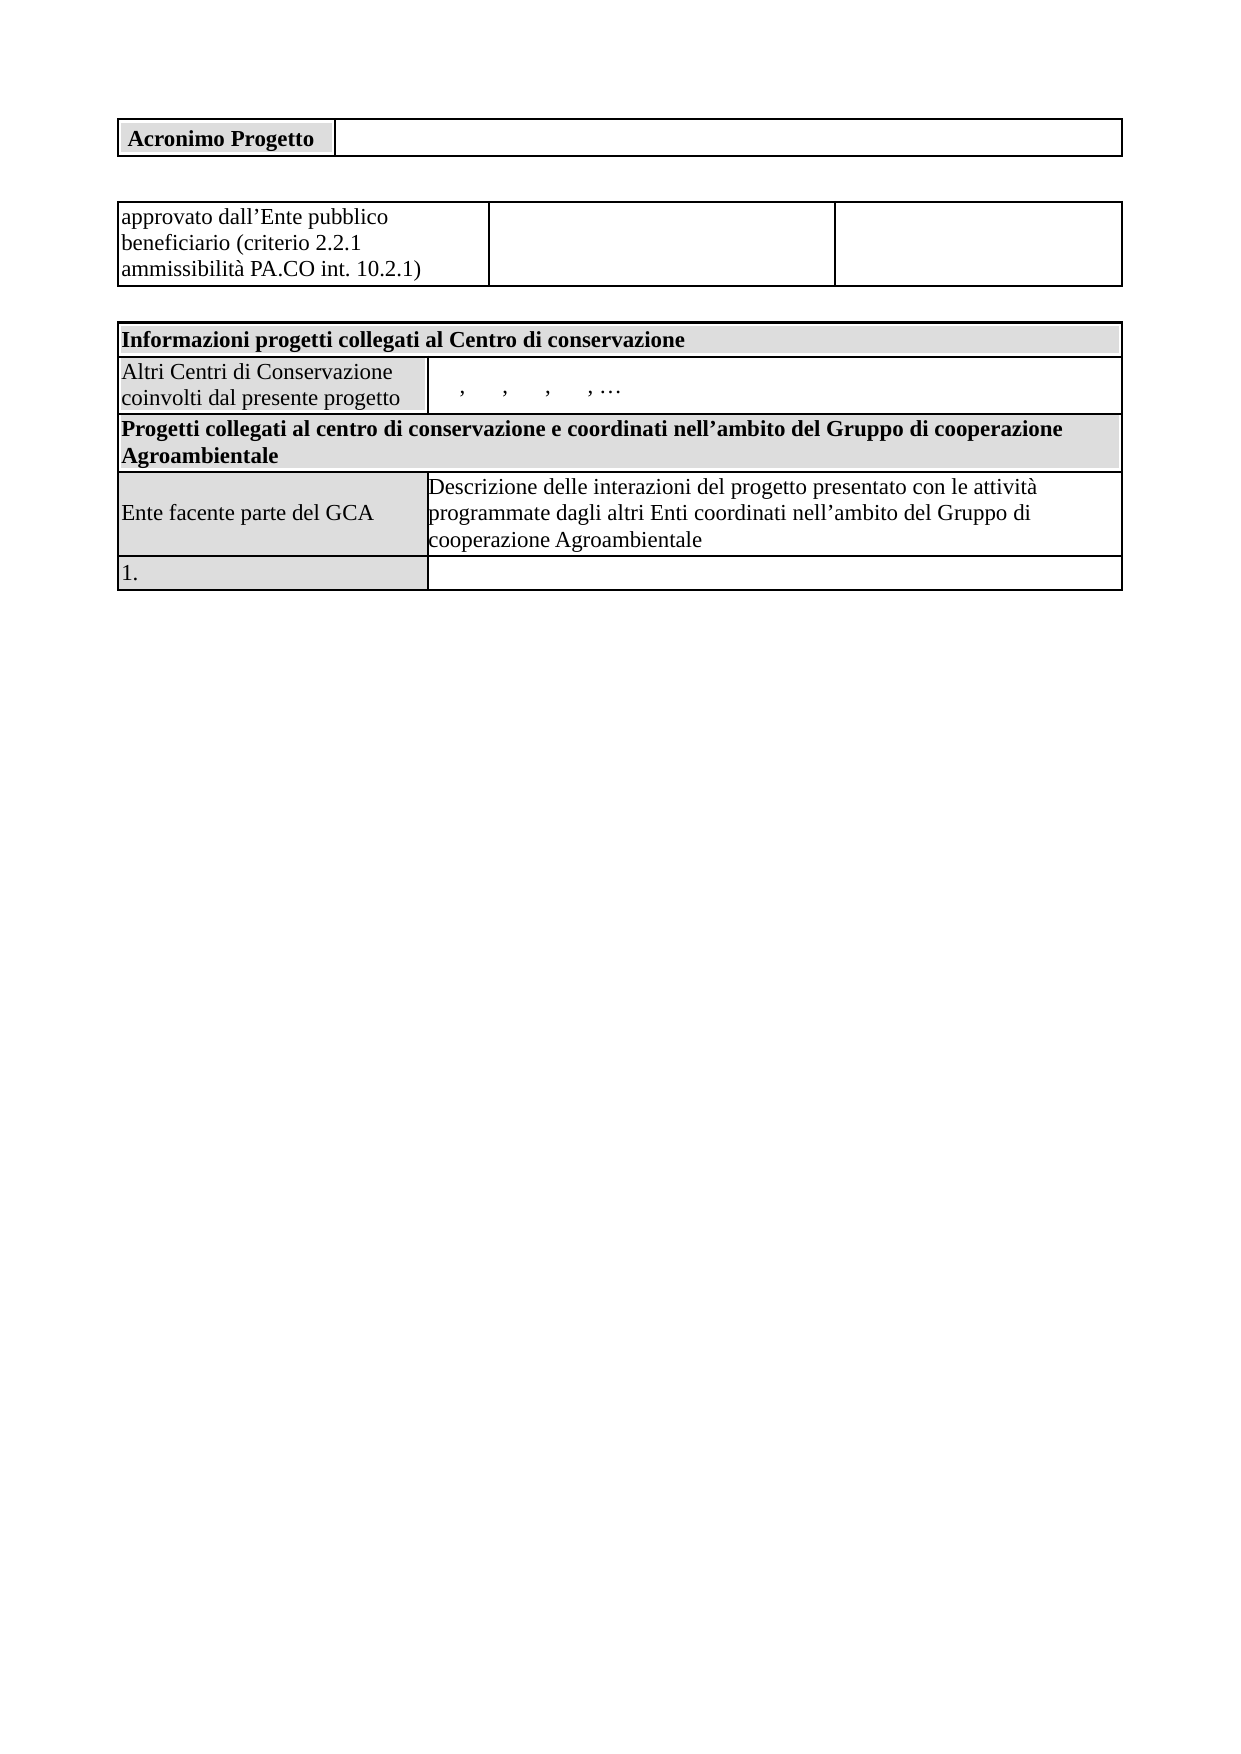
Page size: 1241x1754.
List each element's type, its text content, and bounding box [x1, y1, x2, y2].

table_cell [836, 203, 1121, 285]
table_cell approvato dall’Ente pubblico beneficiario (criterio 2.2.1 ammissibilità PA.CO int. 10.2.1) [119, 203, 488, 285]
table_cell 1. [119, 557, 427, 589]
table_cell [429, 557, 1121, 589]
table_cell Ente facente parte del GCA [119, 473, 427, 555]
table_cell Progetti collegati al centro di conservazione e coordinati nell’ambito del Gruppo di cooperazione Agroambientale [119, 415, 1121, 471]
table_cell , , , , … [429, 358, 1121, 413]
table_cell Altri Centri di Conservazione coinvolti dal presente progetto [119, 358, 427, 413]
table_cell [490, 203, 834, 285]
table_header Informazioni progetti collegati al Centro di conservazione [119, 324, 1121, 356]
table_cell Descrizione delle interazioni del progetto presentato con le attività programmate dagli altri Enti coordinati nell’ambito del Gruppo di cooperazione Agroambientale [429, 473, 1121, 555]
